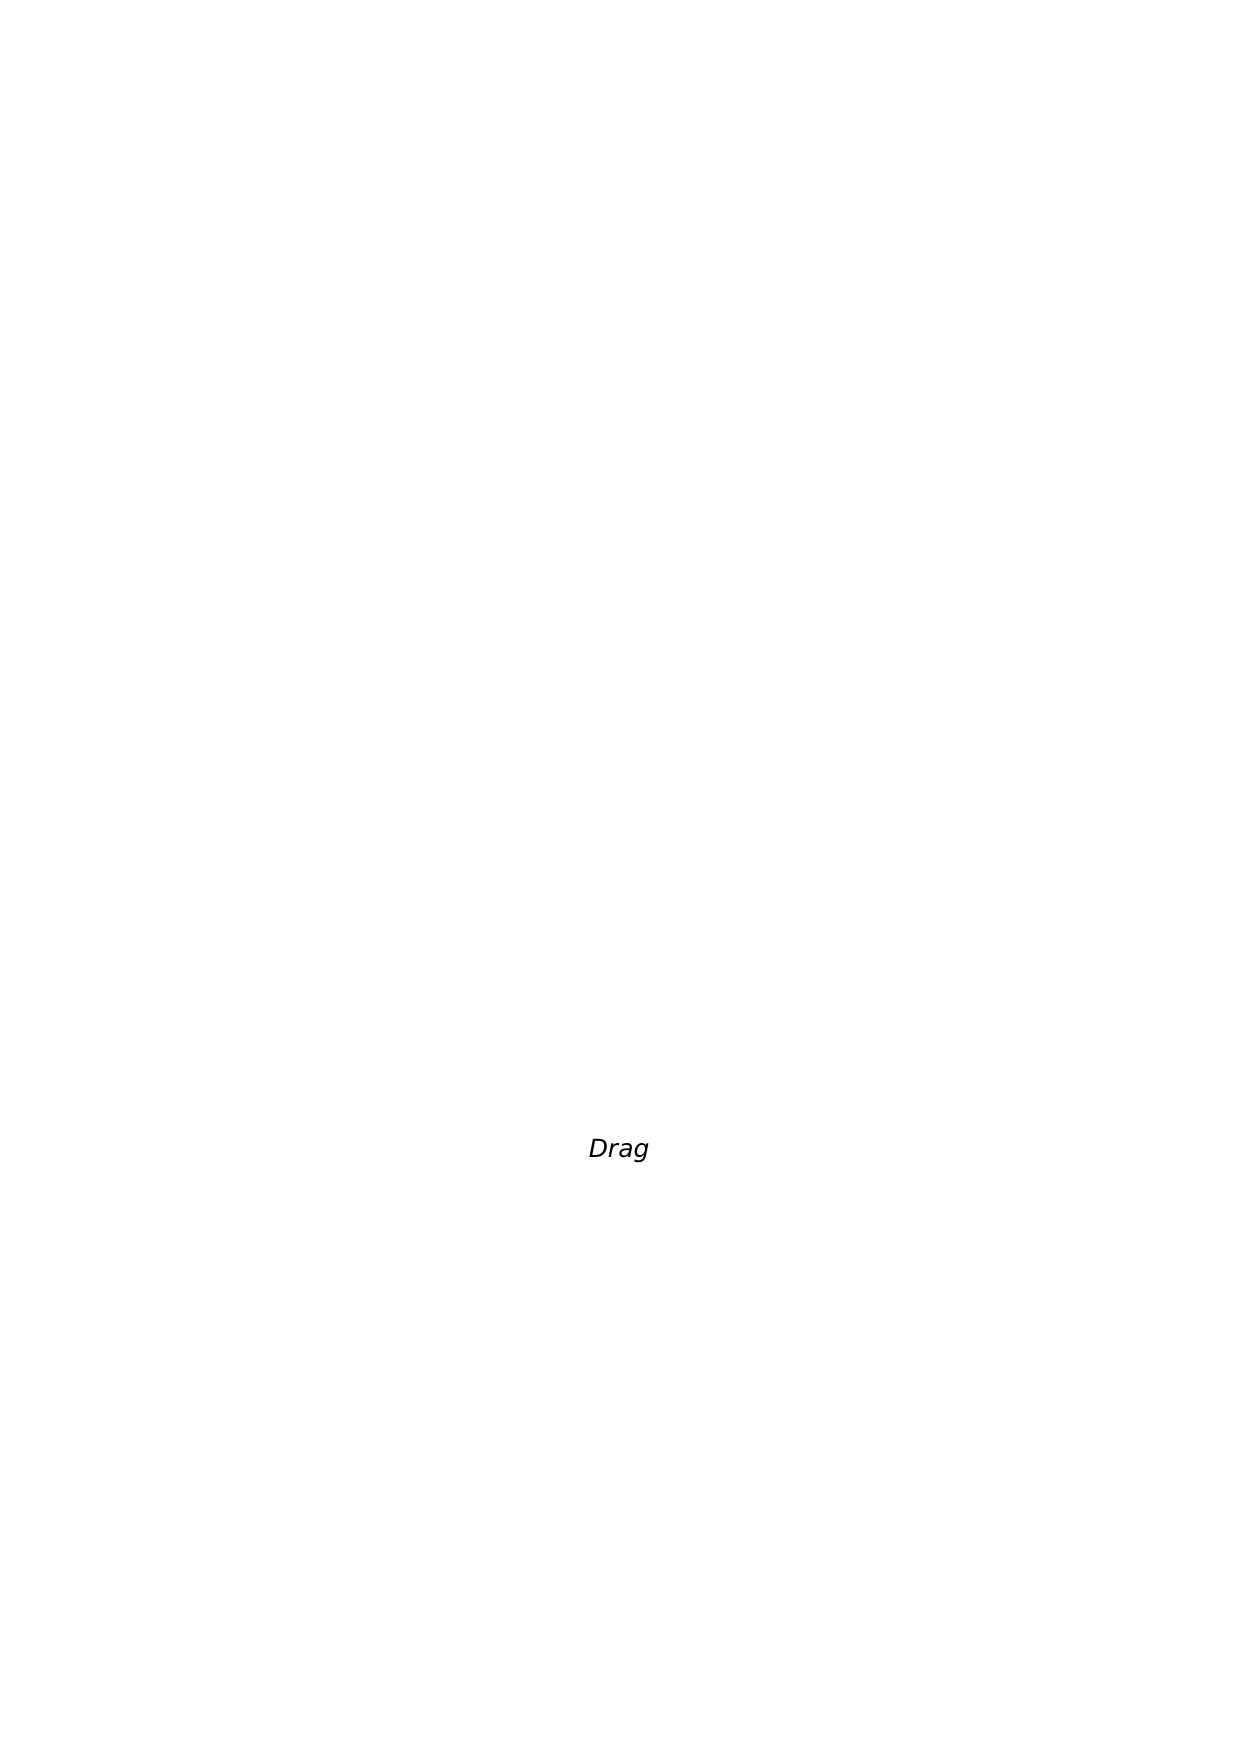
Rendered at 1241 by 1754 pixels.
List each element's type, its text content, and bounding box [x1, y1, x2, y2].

text Drag [118, 131, 1122, 1164]
